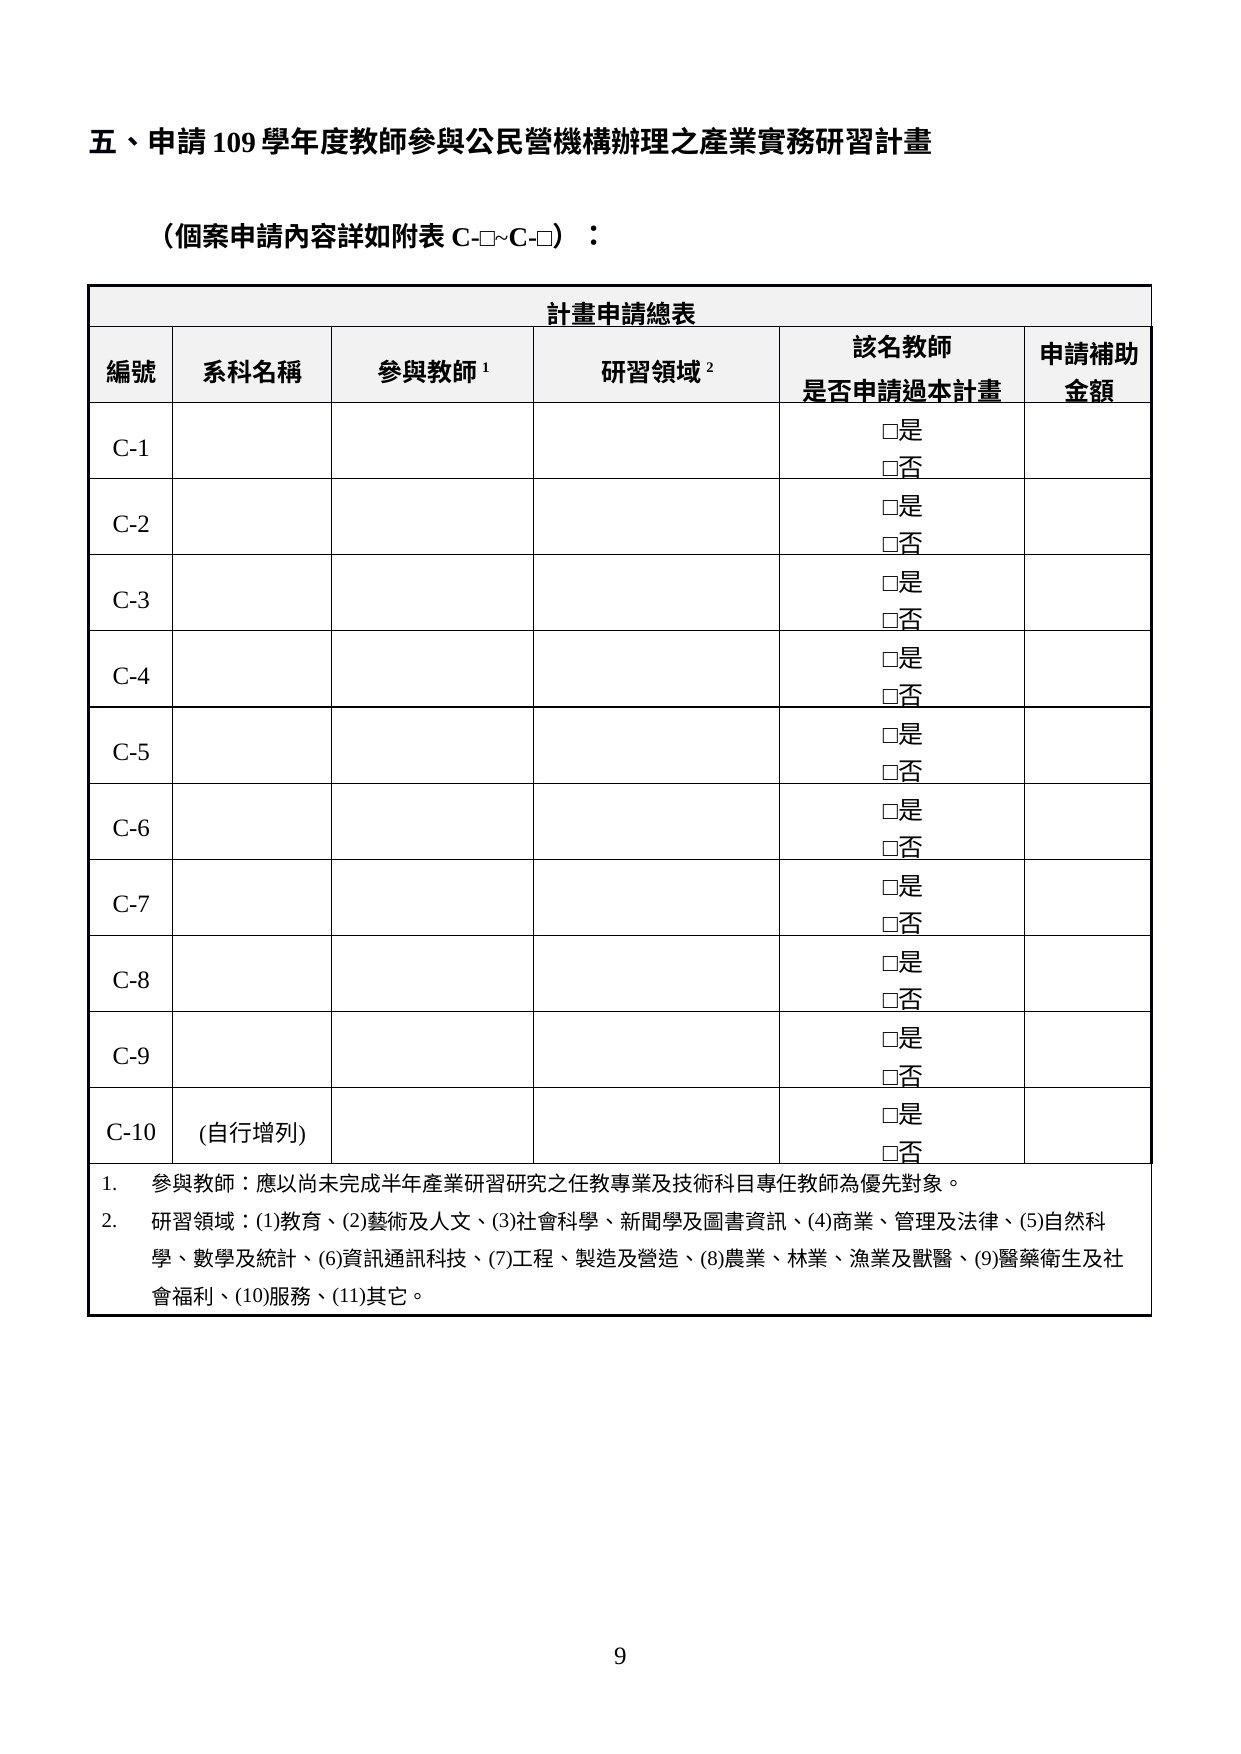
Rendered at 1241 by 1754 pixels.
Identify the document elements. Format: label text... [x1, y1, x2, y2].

table_cell [332, 555, 533, 630]
list （個案申請內容詳如附表C-□~C-□）： [148, 190, 1152, 265]
table_cell 研習領域2 [534, 327, 779, 402]
table_cell C-2 [90, 479, 172, 554]
table_cell [332, 860, 533, 934]
table_cell [534, 708, 779, 782]
table_cell [332, 936, 533, 1011]
table_cell 參與教師1 [332, 327, 533, 402]
table_cell □是 □否 [780, 479, 1024, 554]
table_cell □是 □否 [780, 936, 1024, 1011]
table_cell C-3 [90, 555, 172, 630]
table_cell □是 □否 [780, 708, 1024, 782]
table_cell C-8 [90, 936, 172, 1011]
table_cell C-9 [90, 1012, 172, 1087]
table_cell [332, 479, 533, 554]
table_cell C-6 [90, 784, 172, 858]
table_cell □是 □否 [780, 1088, 1024, 1163]
table_cell [332, 631, 533, 706]
table_cell 參與教師：應以尚未完成半年產業研習研究之任教專業及技術科目專任教師為優先對象。 研習領域：(1)教育、(2)藝術及人文、(3)社會科學、新聞學及圖書資訊、(4)商業、管理及法律、(5)自然科學、數學及統計、(6)資訊通訊科技、(7)工程、製造及營造、(8)農業、林業、漁業及獸醫、(9)醫藥衛生及社會福利、(10)服務、(11)其它。 [90, 1164, 1151, 1314]
table_cell [534, 860, 779, 934]
table_cell C-4 [90, 631, 172, 706]
table_cell [1025, 860, 1150, 934]
table_cell [1025, 936, 1150, 1011]
table_cell (自行增列) [173, 1088, 331, 1163]
table_cell [1025, 555, 1150, 630]
table_cell [534, 1088, 779, 1163]
table_cell [332, 1088, 533, 1163]
table_cell [173, 555, 331, 630]
table_cell [332, 784, 533, 858]
table_cell □是 □否 [780, 555, 1024, 630]
table_cell [332, 1012, 533, 1087]
table_cell [534, 479, 779, 554]
table_cell [332, 403, 533, 478]
table_cell [534, 555, 779, 630]
table_cell □是 □否 [780, 860, 1024, 934]
table_cell [173, 860, 331, 934]
table_cell [1025, 479, 1150, 554]
table_cell [1025, 784, 1150, 858]
list 申請109學年度教師參與公民營機構辦理之產業實務研習計畫 [89, 96, 1152, 171]
table_cell [173, 936, 331, 1011]
table_cell [534, 403, 779, 478]
table_cell C-1 [90, 403, 172, 478]
table_cell [1025, 631, 1150, 706]
table_cell [534, 936, 779, 1011]
table_cell [332, 708, 533, 782]
table_cell [534, 1012, 779, 1087]
table_cell [173, 784, 331, 858]
table_cell [534, 631, 779, 706]
table_header 計畫申請總表 [90, 287, 1151, 326]
table_cell [173, 708, 331, 782]
table_cell C-5 [90, 708, 172, 782]
table_cell 系科名稱 [173, 327, 331, 402]
table_cell □是 □否 [780, 631, 1024, 706]
table_cell □是 □否 [780, 1012, 1024, 1087]
table_cell □是 □否 [780, 403, 1024, 478]
table_cell [173, 479, 331, 554]
table_cell 申請補助金額 [1025, 327, 1150, 402]
table_cell [173, 1012, 331, 1087]
table_cell 編號 [90, 327, 172, 402]
table_cell [534, 784, 779, 858]
table_cell [1025, 1088, 1150, 1163]
table_cell [1025, 403, 1150, 478]
table_cell [173, 403, 331, 478]
table_cell [173, 631, 331, 706]
table_cell □是 □否 [780, 784, 1024, 858]
table_cell 該名教師 是否申請過本計畫 [780, 327, 1024, 402]
table_cell [1025, 1012, 1150, 1087]
table_cell C-7 [90, 860, 172, 934]
table_cell C-10 [90, 1088, 172, 1163]
table_cell [1025, 708, 1150, 782]
